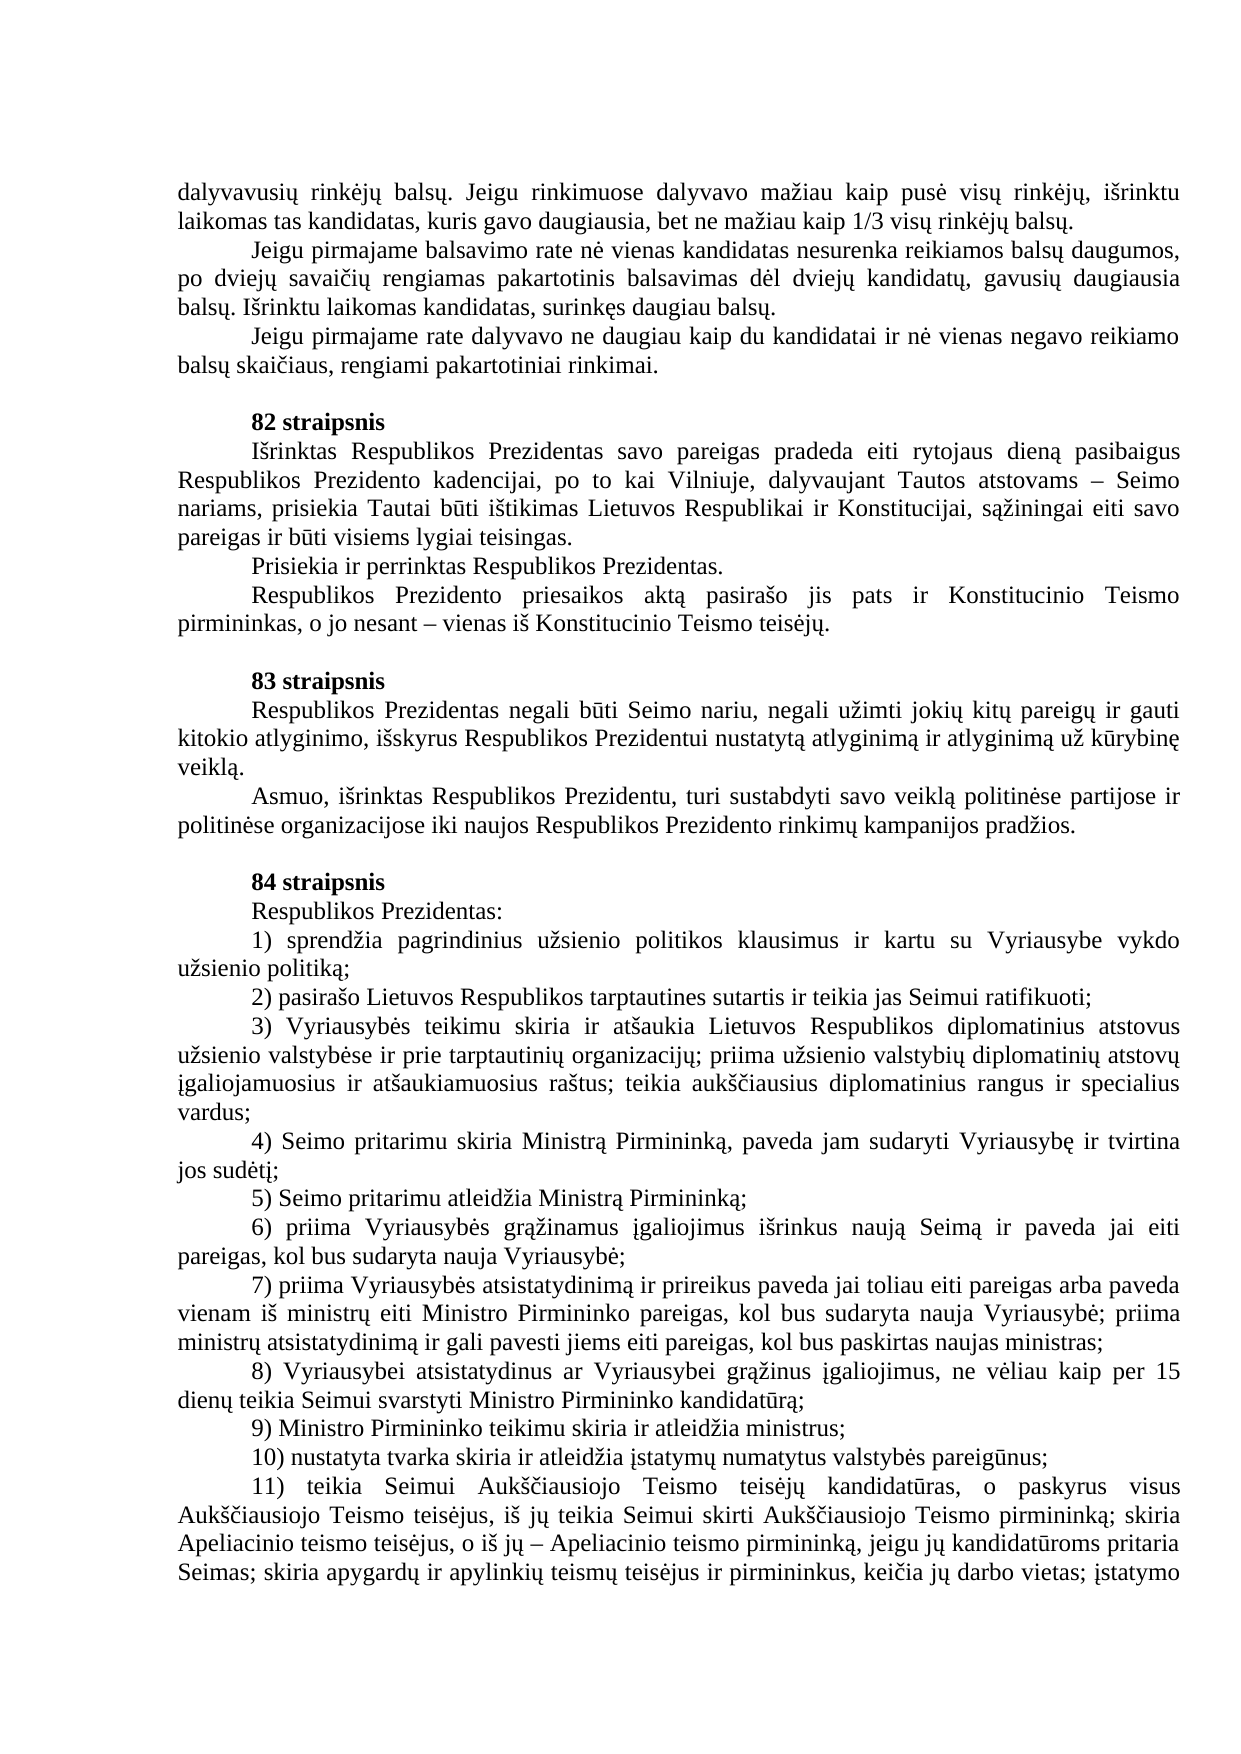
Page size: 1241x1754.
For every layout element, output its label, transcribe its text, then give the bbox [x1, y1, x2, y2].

text 11) teikia Seimui Aukščiausiojo Teismo teisėjų kandidatūras, o paskyrus visus Aukščiausiojo Teismo teisėjus, iš jų teikia Seimui skirti Aukščiausiojo Teismo pirmininką; skiria Apeliacinio teismo teisėjus, o iš jų – Apeliacinio teismo pirmininką, jeigu jų kandidatūroms pritaria Seimas; skiria apygardų ir apylinkių teismų teisėjus ir pirmininkus, keičia jų darbo vietas; įstatymo [177, 1471, 1181, 1586]
text 2) pasirašo Lietuvos Respublikos tarptautines sutartis ir teikia jas Seimui ratifikuoti; [177, 982, 1181, 1011]
text 83 straipsnis [177, 666, 1181, 695]
text Respublikos Prezidentas: [177, 896, 1181, 925]
text 5) Seimo pritarimu atleidžia Ministrą Pirmininką; [177, 1183, 1181, 1212]
text Respublikos Prezidentas negali būti Seimo nariu, negali užimti jokių kitų pareigų ir gauti kitokio atlyginimo, išskyrus Respublikos Prezidentui nustatytą atlyginimą ir atlyginimą už kūrybinę veiklą. [177, 695, 1181, 781]
text Jeigu pirmajame balsavimo rate nė vienas kandidatas nesurenka reikiamos balsų daugumos, po dviejų savaičių rengiamas pakartotinis balsavimas dėl dviejų kandidatų, gavusių daugiausia balsų. Išrinktu laikomas kandidatas, surinkęs daugiau balsų. [177, 235, 1181, 321]
text Jeigu pirmajame rate dalyvavo ne daugiau kaip du kandidatai ir nė vienas negavo reikiamo balsų skaičiaus, rengiami pakartotiniai rinkimai. [177, 321, 1181, 378]
text 10) nustatyta tvarka skiria ir atleidžia įstatymų numatytus valstybės pareigūnus; [177, 1442, 1181, 1471]
text Asmuo, išrinktas Respublikos Prezidentu, turi sustabdyti savo veiklą politinėse partijose ir politinėse organizacijose iki naujos Respublikos Prezidento rinkimų kampanijos pradžios. [177, 781, 1181, 838]
text Išrinktas Respublikos Prezidentas savo pareigas pradeda eiti rytojaus dieną pasibaigus Respublikos Prezidento kadencijai, po to kai Vilniuje, dalyvaujant Tautos atstovams – Seimo nariams, prisiekia Tautai būti ištikimas Lietuvos Respublikai ir Konstitucijai, sąžiningai eiti savo pareigas ir būti visiems lygiai teisingas. [177, 436, 1181, 551]
text 6) priima Vyriausybės grąžinamus įgaliojimus išrinkus naują Seimą ir paveda jai eiti pareigas, kol bus sudaryta nauja Vyriausybė; [177, 1212, 1181, 1270]
text 1) sprendžia pagrindinius užsienio politikos klausimus ir kartu su Vyriausybe vykdo užsienio politiką; [177, 925, 1181, 982]
text 82 straipsnis [177, 407, 1181, 436]
text 84 straipsnis [177, 867, 1181, 896]
text 7) priima Vyriausybės atsistatydinimą ir prireikus paveda jai toliau eiti pareigas arba paveda vienam iš ministrų eiti Ministro Pirmininko pareigas, kol bus sudaryta nauja Vyriausybė; priima ministrų atsistatydinimą ir gali pavesti jiems eiti pareigas, kol bus paskirtas naujas ministras; [177, 1270, 1181, 1356]
text 9) Ministro Pirmininko teikimu skiria ir atleidžia ministrus; [177, 1413, 1181, 1442]
text 8) Vyriausybei atsistatydinus ar Vyriausybei grąžinus įgaliojimus, ne vėliau kaip per 15 dienų teikia Seimui svarstyti Ministro Pirmininko kandidatūrą; [177, 1356, 1181, 1413]
text 3) Vyriausybės teikimu skiria ir atšaukia Lietuvos Respublikos diplomatinius atstovus užsienio valstybėse ir prie tarptautinių organizacijų; priima užsienio valstybių diplomatinių atstovų įgaliojamuosius ir atšaukiamuosius raštus; teikia aukščiausius diplomatinius rangus ir specialius vardus; [177, 1011, 1181, 1126]
text Respublikos Prezidento priesaikos aktą pasirašo jis pats ir Konstitucinio Teismo pirmininkas, o jo nesant – vienas iš Konstitucinio Teismo teisėjų. [177, 580, 1181, 637]
text 4) Seimo pritarimu skiria Ministrą Pirmininką, paveda jam sudaryti Vyriausybę ir tvirtina jos sudėtį; [177, 1126, 1181, 1183]
text dalyvavusių rinkėjų balsų. Jeigu rinkimuose dalyvavo mažiau kaip pusė visų rinkėjų, išrinktu laikomas tas kandidatas, kuris gavo daugiausia, bet ne mažiau kaip 1/3 visų rinkėjų balsų. [177, 177, 1181, 235]
text Prisiekia ir perrinktas Respublikos Prezidentas. [177, 551, 1181, 580]
